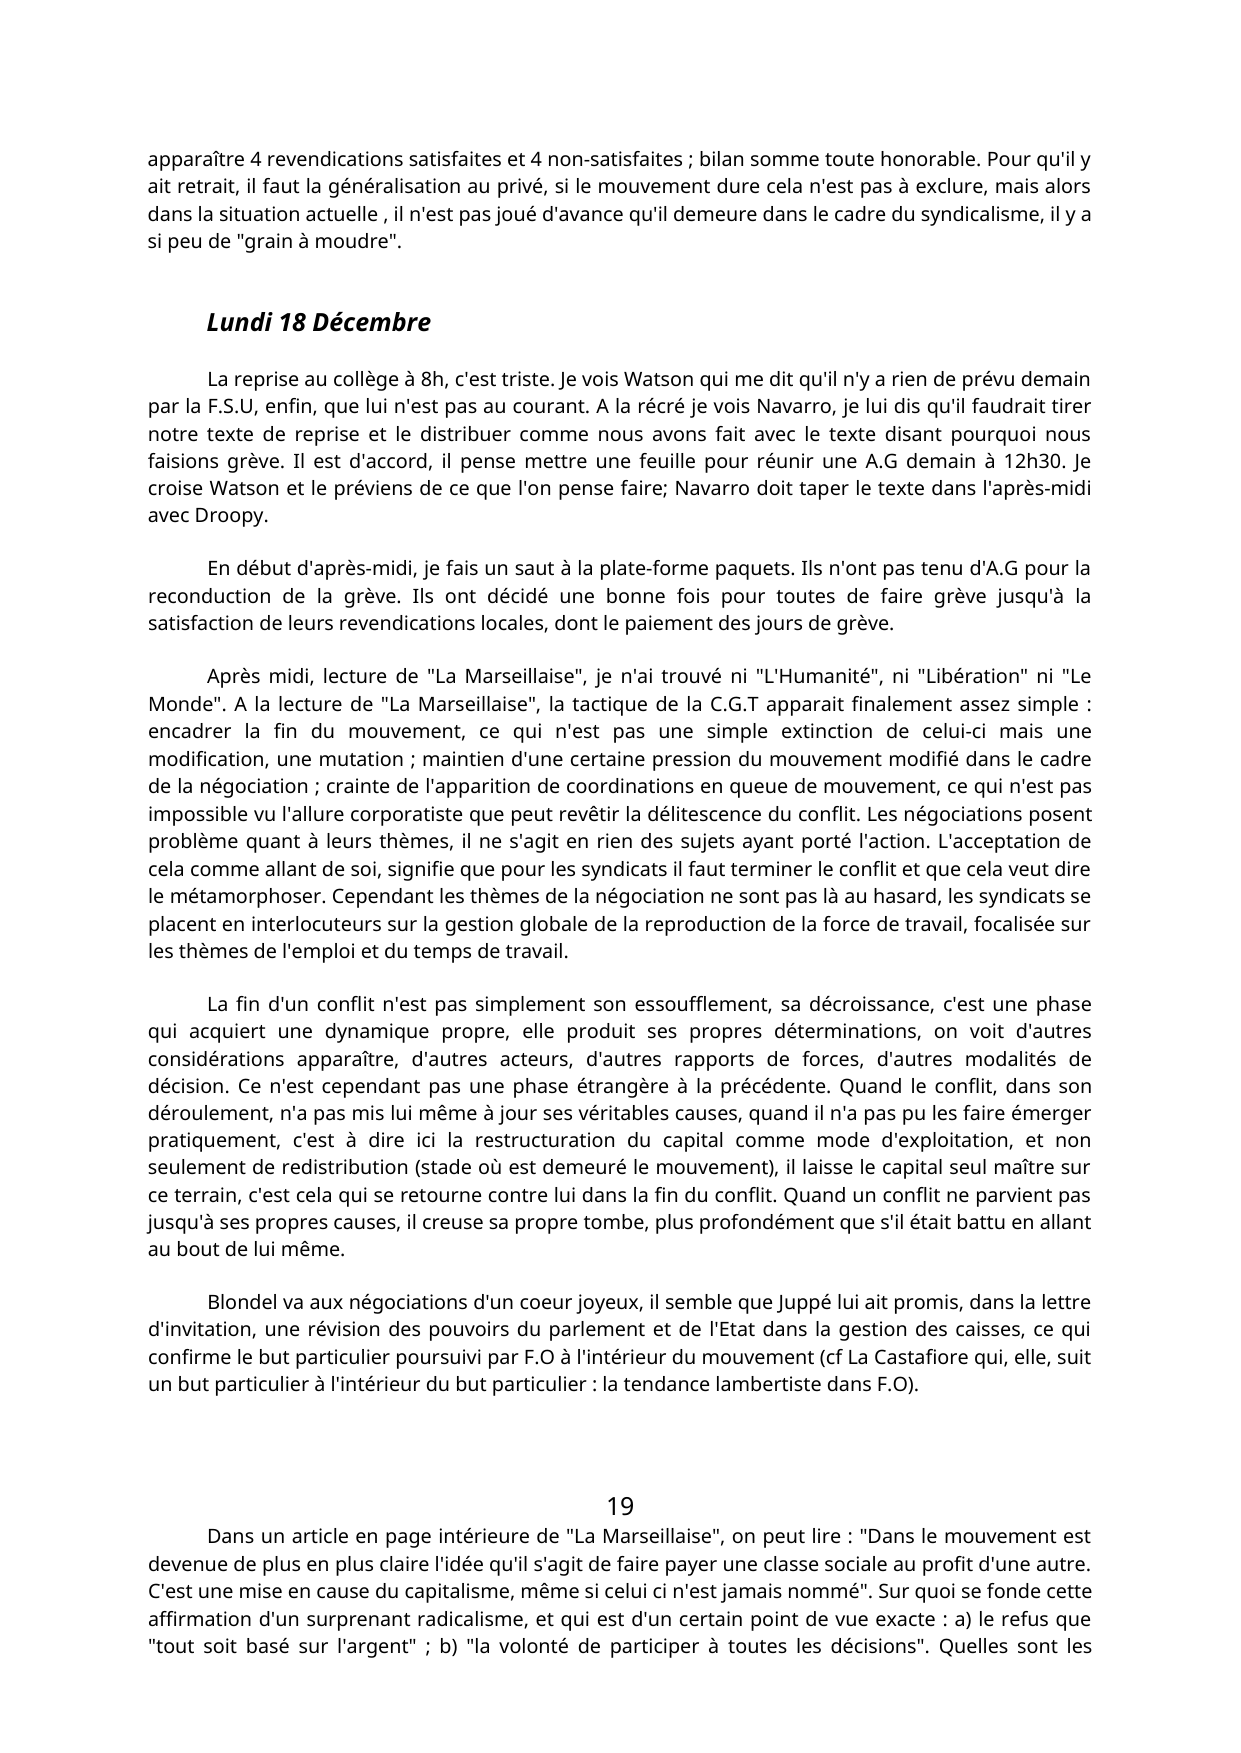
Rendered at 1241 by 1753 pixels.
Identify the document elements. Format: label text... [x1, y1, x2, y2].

text 19 [147, 1488, 1093, 1523]
text apparaître 4 revendications satisfaites et 4 non-satisfaites ; bilan somme toute honorable. Pour qu'il y ait retrait, il faut la généralisation au privé, si le mouvement dure cela n'est pas à exclure, mais alors dans la situation actuelle , il n'est pas joué d'avance qu'il demeure dans le cadre du syndicalisme, il y a si peu de "grain à moudre". [147, 145, 1093, 254]
text Après midi, lecture de "La Marseillaise", je n'ai trouvé ni "L'Humanité", ni "Libération" ni "Le Monde". A la lecture de "La Marseillaise", la tactique de la C.G.T apparait finalement assez simple : encadrer la fin du mouvement, ce qui n'est pas une simple extinction de celui-ci mais une modification, une mutation ; maintien d'une certaine pression du mouvement modifié dans le cadre de la négociation ; crainte de l'apparition de coordinations en queue de mouvement, ce qui n'est pas impossible vu l'allure corporatiste que peut revêtir la délitescence du conflit. Les négociations posent problème quant à leurs thèmes, il ne s'agit en rien des sujets ayant porté l'action. L'acceptation de cela comme allant de soi, signifie que pour les syndicats il faut terminer le conflit et que cela veut dire le métamorphoser. Cependant les thèmes de la négociation ne sont pas là au hasard, les syndicats se placent en interlocuteurs sur la gestion globale de la reproduction de la force de travail, focalisée sur les thèmes de l'emploi et du temps de travail. [148, 662, 1093, 964]
text La fin d'un conflit n'est pas simplement son essoufflement, sa décroissance, c'est une phase qui acquiert une dynamique propre, elle produit ses propres déterminations, on voit d'autres considérations apparaître, d'autres acteurs, d'autres rapports de forces, d'autres modalités de décision. Ce n'est cependant pas une phase étrangère à la précédente. Quand le conflit, dans son déroulement, n'a pas mis lui même à jour ses véritables causes, quand il n'a pas pu les faire émerger pratiquement, c'est à dire ici la restructuration du capital comme mode d'exploitation, et non seulement de redistribution (stade où est demeuré le mouvement), il laisse le capital seul maître sur ce terrain, c'est cela qui se retourne contre lui dans la fin du conflit. Quand un conflit ne parvient pas jusqu'à ses propres causes, il creuse sa propre tombe, plus profondément que s'il était battu en allant au bout de lui même. [148, 991, 1093, 1262]
text Blondel va aux négociations d'un coeur joyeux, il semble que Juppé lui ait promis, dans la lettre d'invitation, une révision des pouvoirs du parlement et de l'Etat dans la gestion des caisses, ce qui confirme le but particulier poursuivi par F.O à l'intérieur du mouvement (cf La Castafiore qui, elle, suit un but particulier à l'intérieur du but particulier : la tendance lambertiste dans F.O). [148, 1288, 1093, 1397]
text En début d'après-midi, je fais un saut à la plate-forme paquets. Ils n'ont pas tenu d'A.G pour la reconduction de la grève. Ils ont décidé une bonne fois pour toutes de faire grève jusqu'à la satisfaction de leurs revendications locales, dont le paiement des jours de grève. [148, 554, 1093, 636]
text Lundi 18 Décembre [206, 305, 1093, 339]
text La reprise au collège à 8h, c'est triste. Je vois Watson qui me dit qu'il n'y a rien de prévu demain par la F.S.U, enfin, que lui n'est pas au courant. A la récré je vois Navarro, je lui dis qu'il faudrait tirer notre texte de reprise et le distribuer comme nous avons fait avec le texte disant pourquoi nous faisions grève. Il est d'accord, il pense mettre une feuille pour réunir une A.G demain à 12h30. Je croise Watson et le préviens de ce que l'on pense faire; Navarro doit taper le texte dans l'après-midi avec Droopy. [148, 366, 1093, 528]
text Dans un article en page intérieure de "La Marseillaise", on peut lire : "Dans le mouvement est devenue de plus en plus claire l'idée qu'il s'agit de faire payer une classe sociale au profit d'une autre. C'est une mise en cause du capitalisme, même si celui ci n'est jamais nommé". Sur quoi se fonde cette affirmation d'un surprenant radicalisme, et qui est d'un certain point de vue exacte : a) le refus que "tout soit basé sur l'argent" ; b) "la volonté de participer à toutes les décisions". Quelles sont les [148, 1523, 1093, 1659]
